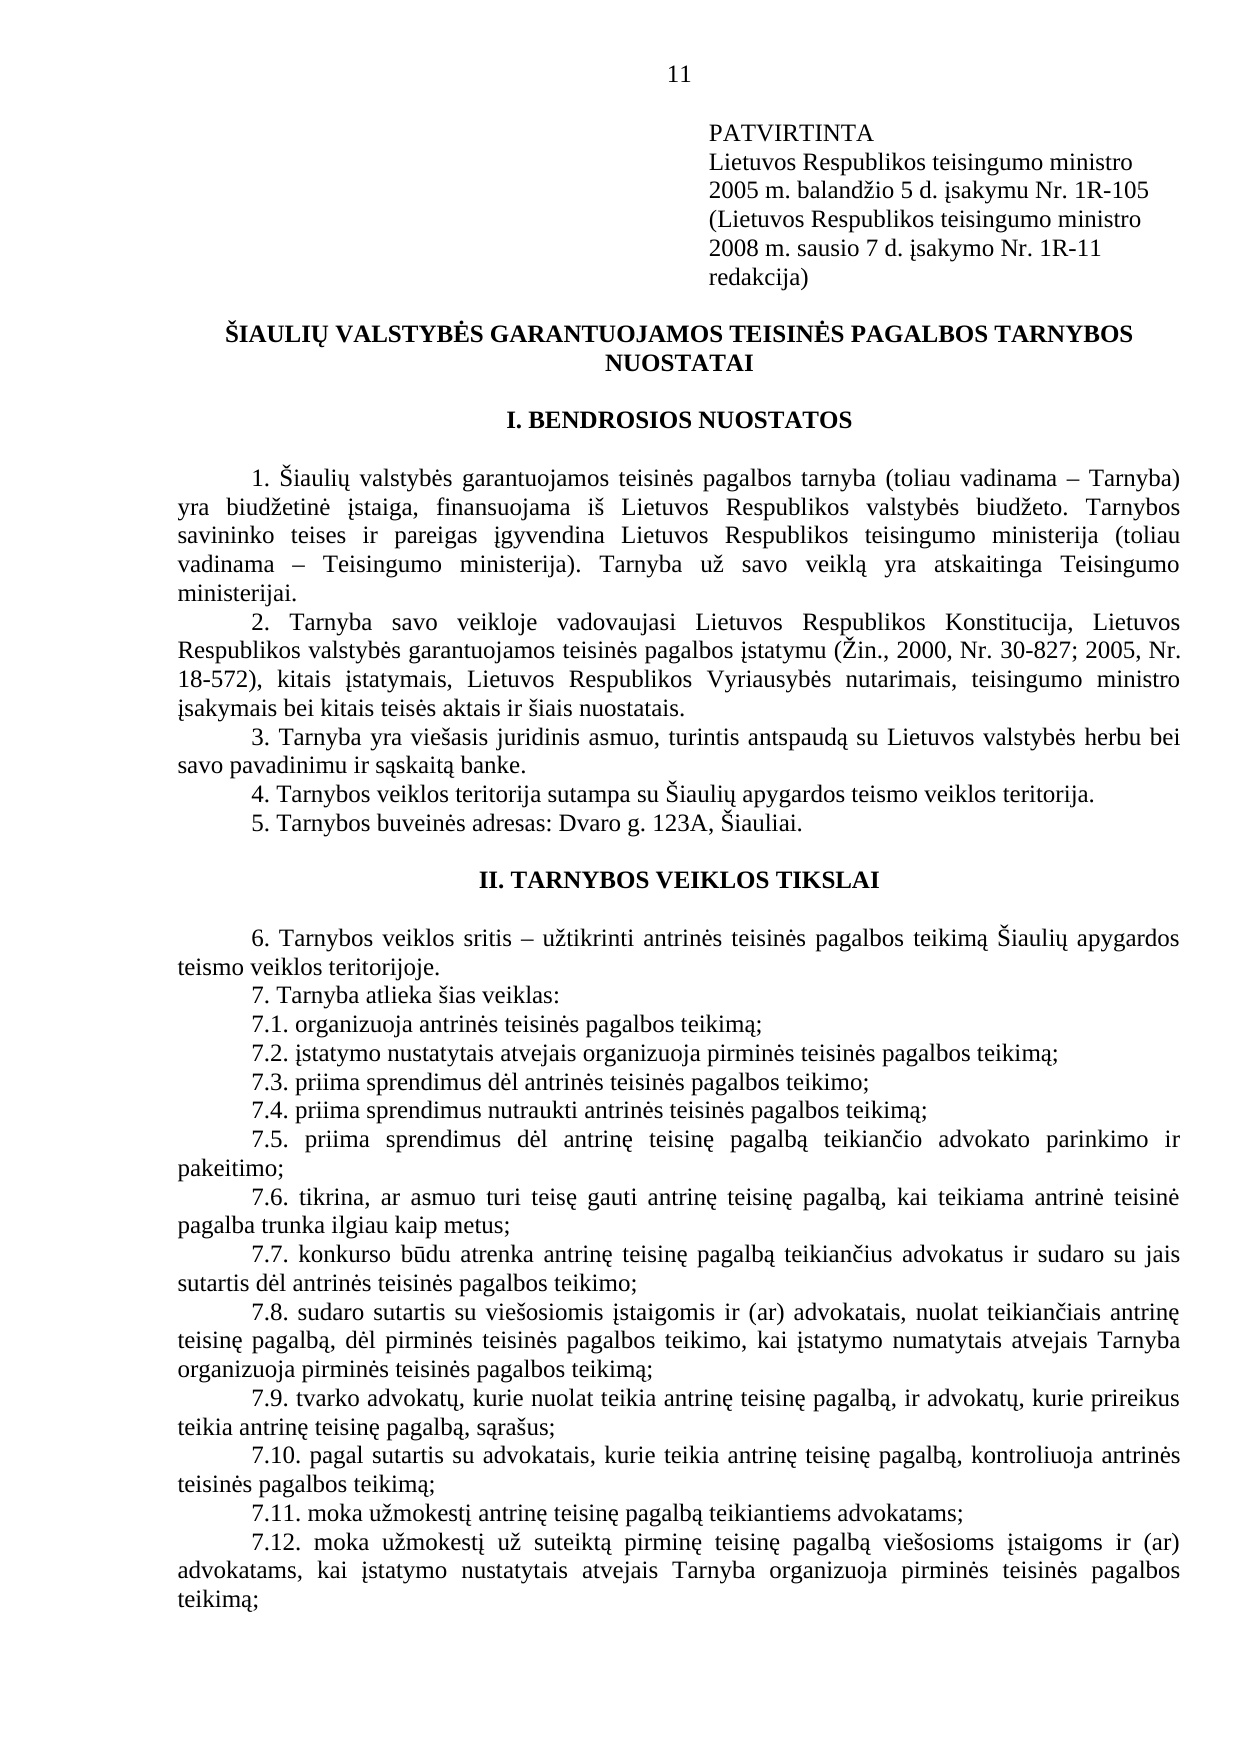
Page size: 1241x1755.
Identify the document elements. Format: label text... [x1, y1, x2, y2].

text 7.4. priima sprendimus nutraukti antrinės teisinės pagalbos teikimą; [177, 1096, 1181, 1124]
text 7.9. tvarko advokatų, kurie nuolat teikia antrinę teisinę pagalbą, ir advokatų, kurie prireikus teikia antrinę teisinę pagalbą, sąrašus; [177, 1383, 1181, 1441]
text Lietuvos Respublikos teisingumo ministro [709, 147, 1181, 176]
text 1. Šiaulių valstybės garantuojamos teisinės pagalbos tarnyba (toliau vadinama – Tarnyba) yra biudžetinė įstaiga, finansuojama iš Lietuvos Respublikos valstybės biudžeto. Tarnybos savininko teises ir pareigas įgyvendina Lietuvos Respublikos teisingumo ministerija (toliau vadinama – Teisingumo ministerija). Tarnyba už savo veiklą yra atskaitinga Teisingumo ministerijai. [177, 463, 1181, 607]
text ŠIAULIŲ VALSTYBĖS GARANTUOJAMOS TEISINĖS PAGALBOS TARNYBOS NUOSTATAI [177, 319, 1181, 377]
text PATVIRTINTA [709, 118, 1181, 147]
text 7.8. sudaro sutartis su viešosiomis įstaigomis ir (ar) advokatais, nuolat teikiančiais antrinę teisinę pagalbą, dėl pirminės teisinės pagalbos teikimo, kai įstatymo numatytais atvejais Tarnyba organizuoja pirminės teisinės pagalbos teikimą; [177, 1297, 1181, 1383]
text 7.3. priima sprendimus dėl antrinės teisinės pagalbos teikimo; [177, 1067, 1181, 1096]
text 3. Tarnyba yra viešasis juridinis asmuo, turintis antspaudą su Lietuvos valstybės herbu bei savo pavadinimu ir sąskaitą banke. [177, 722, 1181, 779]
text 4. Tarnybos veiklos teritorija sutampa su Šiaulių apygardos teismo veiklos teritorija. [177, 779, 1181, 808]
text 2. Tarnyba savo veikloje vadovaujasi Lietuvos Respublikos Konstitucija, Lietuvos Respublikos valstybės garantuojamos teisinės pagalbos įstatymu (Žin., 2000, Nr. 30-827; 2005, Nr. 18-572), kitais įstatymais, Lietuvos Respublikos Vyriausybės nutarimais, teisingumo ministro įsakymais bei kitais teisės aktais ir šiais nuostatais. [177, 607, 1181, 722]
text 7. Tarnyba atlieka šias veiklas: [177, 981, 1181, 1009]
text 2008 m. sausio 7 d. įsakymo Nr. 1R-11 [709, 233, 1181, 262]
text 7.10. pagal sutartis su advokatais, kurie teikia antrinę teisinę pagalbą, kontroliuoja antrinės teisinės pagalbos teikimą; [177, 1441, 1181, 1498]
text 2005 m. balandžio 5 d. įsakymu Nr. 1R-105 [709, 176, 1181, 204]
text redakcija) [709, 262, 1181, 291]
text I. BENDROSIOS NUOSTATOS [177, 406, 1181, 434]
text 7.5. priima sprendimus dėl antrinę teisinę pagalbą teikiančio advokato parinkimo ir pakeitimo; [177, 1124, 1181, 1182]
text 7.12. moka užmokestį už suteiktą pirminę teisinę pagalbą viešosioms įstaigoms ir (ar) advokatams, kai įstatymo nustatytais atvejais Tarnyba organizuoja pirminės teisinės pagalbos teikimą; [177, 1527, 1181, 1613]
text 6. Tarnybos veiklos sritis – užtikrinti antrinės teisinės pagalbos teikimą Šiaulių apygardos teismo veiklos teritorijoje. [177, 923, 1181, 981]
text 7.7. konkurso būdu atrenka antrinę teisinę pagalbą teikiančius advokatus ir sudaro su jais sutartis dėl antrinės teisinės pagalbos teikimo; [177, 1239, 1181, 1297]
text 7.2. įstatymo nustatytais atvejais organizuoja pirminės teisinės pagalbos teikimą; [177, 1038, 1181, 1067]
text 7.1. organizuoja antrinės teisinės pagalbos teikimą; [177, 1009, 1181, 1038]
text (Lietuvos Respublikos teisingumo ministro [709, 204, 1181, 233]
text 5. Tarnybos buveinės adresas: Dvaro g. 123A, Šiauliai. [177, 808, 1181, 837]
text II. TARNYBOS VEIKLOS TIKSLAI [177, 866, 1181, 894]
text 7.6. tikrina, ar asmuo turi teisę gauti antrinę teisinę pagalbą, kai teikiama antrinė teisinė pagalba trunka ilgiau kaip metus; [177, 1182, 1181, 1239]
text 7.11. moka užmokestį antrinę teisinę pagalbą teikiantiems advokatams; [177, 1498, 1181, 1527]
